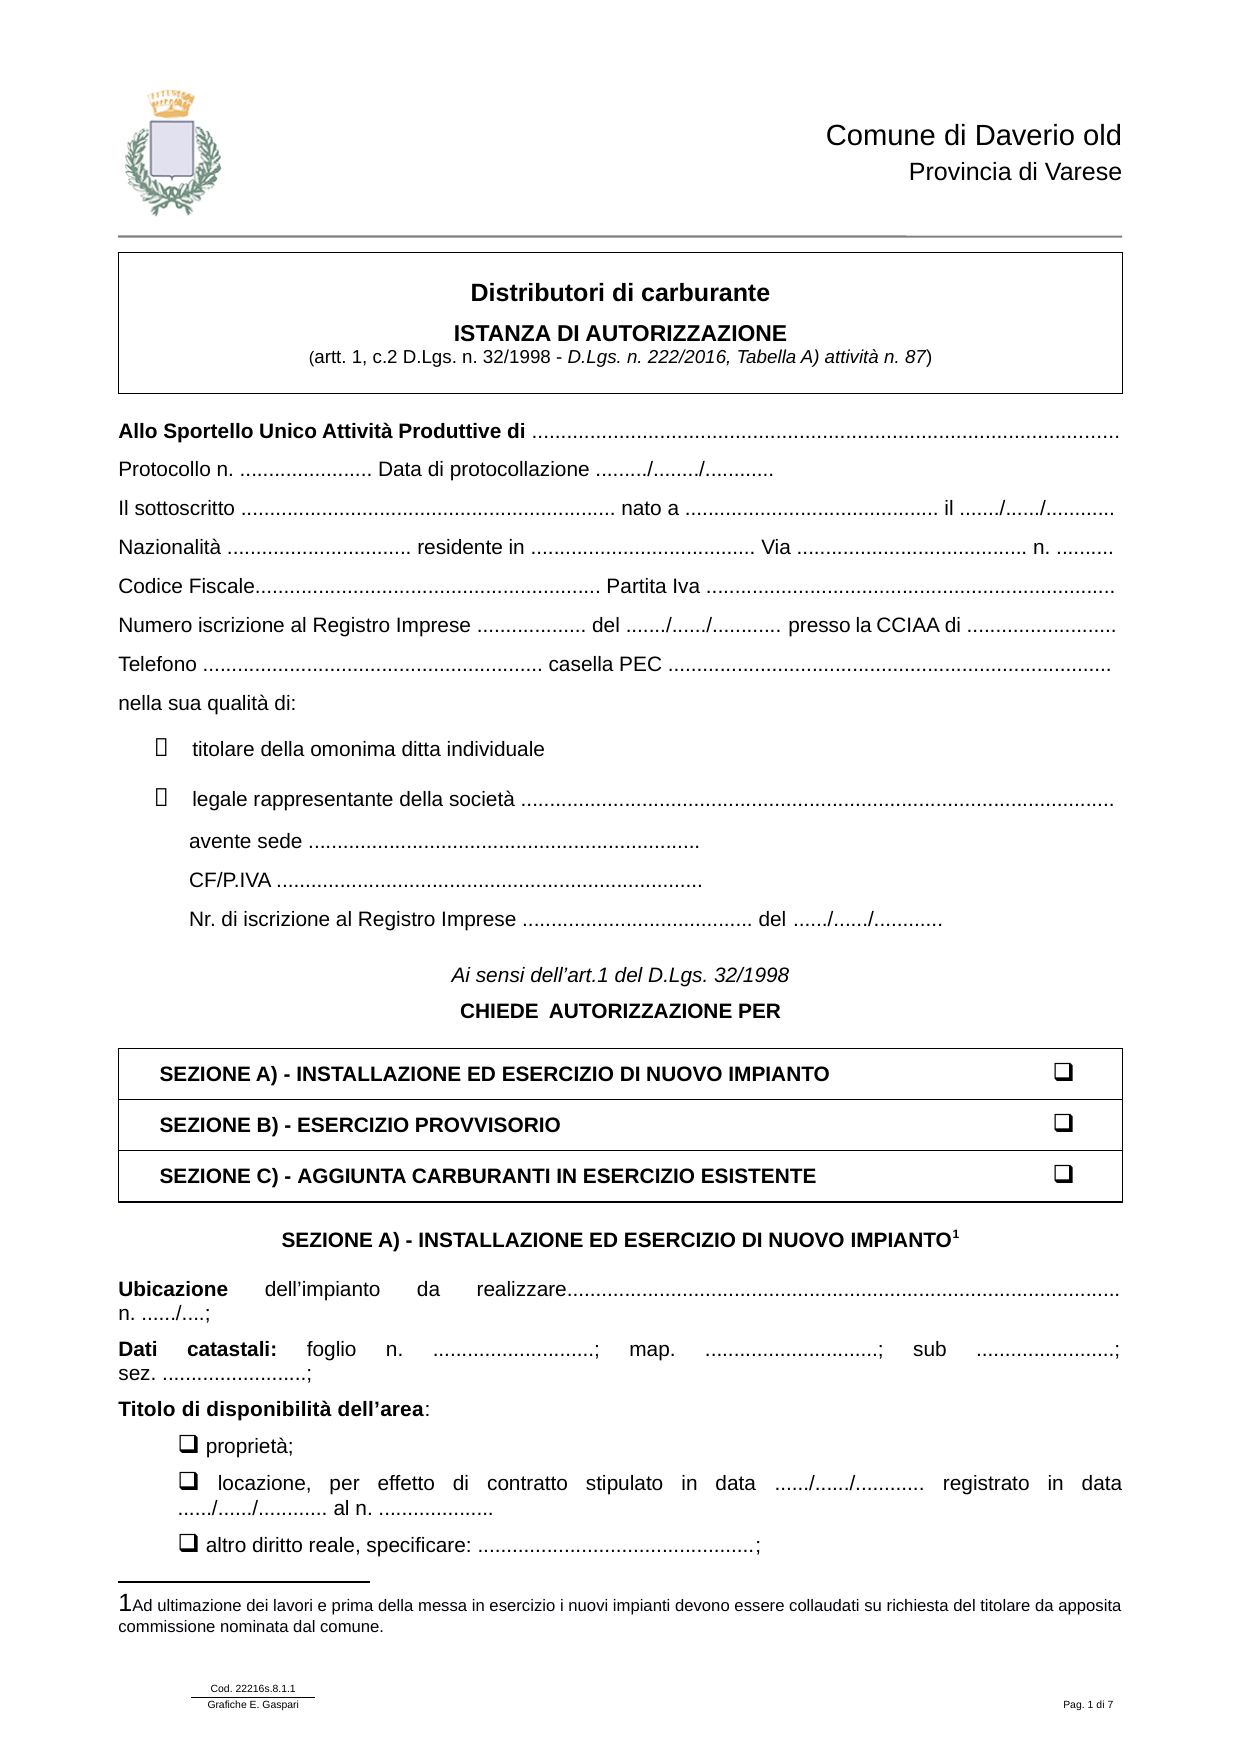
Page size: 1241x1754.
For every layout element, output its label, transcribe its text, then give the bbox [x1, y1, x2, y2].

table_cell SEZIONE C) - AGGIUNTA CARBURANTI IN ESERCIZIO ESISTENTE  [119, 1151, 1122, 1201]
text  altro diritto reale, specificare: ................................................; [177, 1533, 1122, 1558]
text nella sua qualità di: [118, 690, 1122, 714]
text avente sede .................................................................... [189, 829, 1122, 853]
text Titolo di disponibilità dell’area: [118, 1397, 1122, 1421]
text  legale rappresentante della società ....................................................................................................... [153, 779, 1122, 813]
text Dati catastali: foglio n. ............................; map. ..............................; sub ........................; sez. .........................; [118, 1337, 1122, 1385]
text CHIEDE AUTORIZZAZIONE PER [118, 999, 1123, 1023]
text Protocollo n. ....................... Data di protocollazione ........./......../............ [118, 457, 1122, 481]
text Nr. di iscrizione al Registro Imprese ........................................ del ....../....../............ [189, 907, 1122, 931]
text Allo Sportello Unico Attività Produttive di [118, 418, 1122, 442]
text Nazionalità ................................ residente in ....................................... Via ........................................ n. .......... [118, 535, 1122, 559]
text Il sottoscritto ................................................................. nato a ............................................ il ......./....../............ [118, 496, 1122, 520]
text Ad ultimazione dei lavori e prima della messa in esercizio i nuovi impianti devono essere collaudati su richiesta del titolare da apposita commissione nominata dal comune. [118, 1588, 1122, 1636]
text  locazione, per effetto di contratto stipulato in data ....../....../............ registrato in data ....../....../............ al n. .................... [177, 1471, 1122, 1520]
subtitle Ai sensi dell’art.1 del D.Lgs. 32/1998 [118, 963, 1123, 987]
text Numero iscrizione al Registro Imprese ................... del ......./....../............ presso la CCIAA di .......................... [118, 613, 1122, 637]
text CF/P.IVA .......................................................................... [189, 868, 1122, 892]
text Codice Fiscale............................................................ Partita Iva ....................................................................... [118, 574, 1122, 598]
text  proprietà; [177, 1434, 1122, 1459]
text Provincia di Varese [224, 157, 1122, 185]
text Ubicazione dell’impianto da realizzare................................................................................................ n. ....../....; [118, 1276, 1122, 1324]
table_header SEZIONE A) - INSTALLAZIONE ED ESERCIZIO DI NUOVO IMPIANTO  [119, 1049, 1122, 1099]
table_cell SEZIONE B) - ESERCIZIO PROVVISORIO  [119, 1100, 1122, 1150]
text  titolare della omonima ditta individuale [153, 729, 1122, 763]
text Comune di Daverio old [224, 118, 1122, 152]
picture [122, 87, 224, 219]
table_header Distributori di carburante ISTANZA DI AUTORIZZAZIONE (artt. 1, c.2 D.Lgs. n. 32/1998 - D.Lgs. n. 222/2016, Tabella A) attività n. 87) [119, 253, 1122, 392]
text SEZIONE A) - INSTALLAZIONE ED ESERCIZIO DI NUOVO IMPIANTO [118, 1227, 1122, 1251]
text Telefono ........................................................... casella PEC ............................................................................. [118, 652, 1122, 676]
